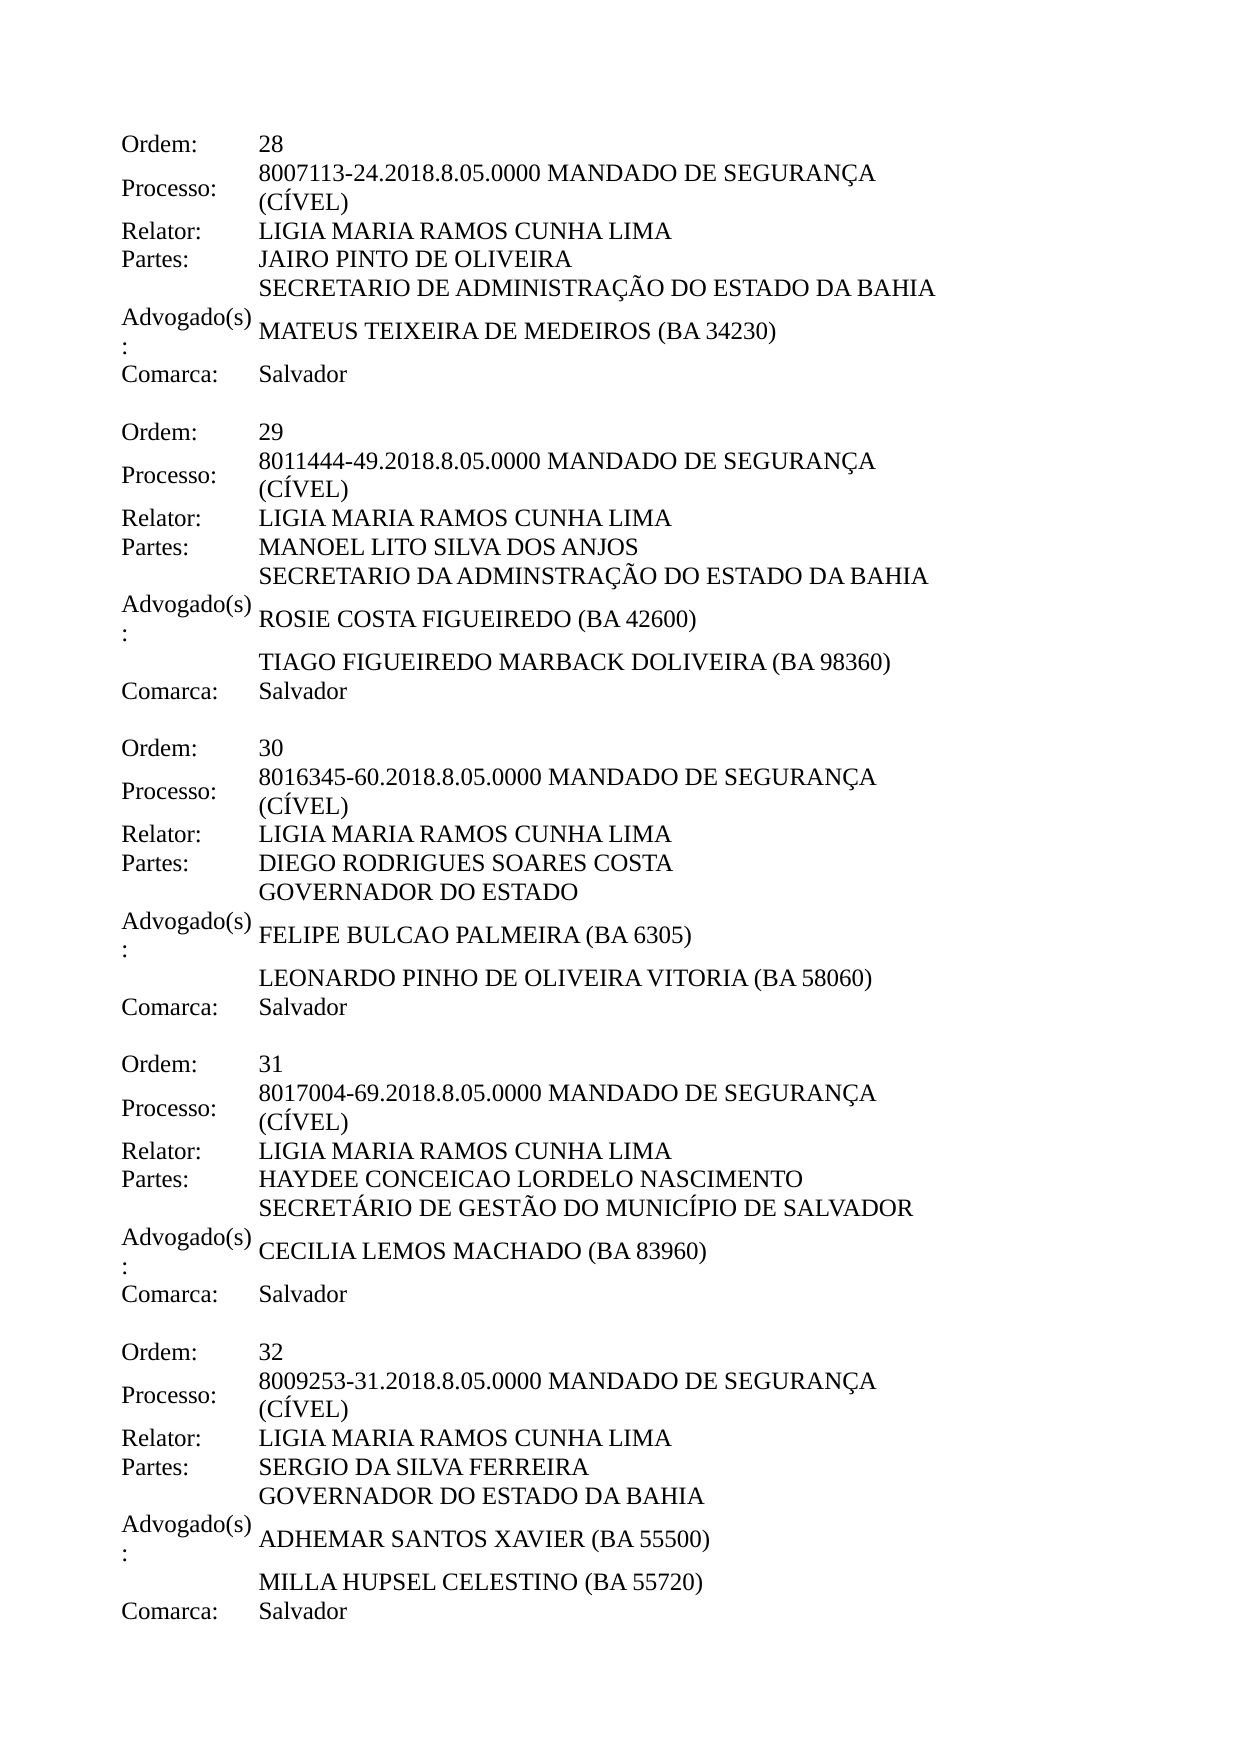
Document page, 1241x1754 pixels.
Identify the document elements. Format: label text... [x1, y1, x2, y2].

table_cell SECRETARIO DA ADMINSTRAÇÃO DO ESTADO DA BAHIA [258, 561, 971, 589]
table_cell Advogado(s): [121, 1222, 258, 1279]
table_header 28 [258, 130, 971, 158]
table_cell Relator: [121, 503, 258, 532]
table_cell Advogado(s): [121, 302, 258, 359]
table_cell [121, 647, 258, 676]
table_cell [121, 1193, 258, 1222]
table_header Ordem: [121, 417, 258, 446]
table_cell Relator: [121, 820, 258, 848]
table_cell Processo: [121, 1366, 258, 1423]
table_cell PODER JUDICIÁRIO TRIBUNAL DE JUSTIÇA DO ESTADO DA BAHIA SEÇÃO CÍVEL DE DIREITO PÚBLICO PAUTA DE JULGAMENTO Processos que deverão ser julgados pelo(a) Seção Cível de Direito Público, em Sessão Ordinária que será realizada em 23/05/2019 às 08:30:00, no Tribunal de Justiça da Bahia, 5ª Av. do CAB, nº 560. Salvador/BA - Brasil - CEP 41745-971. Na forma do art. 183, §2º, do RITJBA, com a redação dada pela emenda regimental n. 12, disponibilizada no DJe de 31 de março de 2016, os advogados poderão apresentar pedido de julgamento presencial, com ou sem sustentação oral, até 30 (trinta) minutos antes do início da sessão de julgamento, dirigido ao Presidente do Órgão Julgador e entregue ao Diretor da respectiva Secretaria. Pauta de Julgamento originária do sistema PJE [118, 118, 1122, 1636]
table_cell Partes: [121, 1452, 258, 1481]
table_cell SERGIO DA SILVA FERREIRA [258, 1452, 972, 1481]
table_cell Processo: [121, 1078, 258, 1136]
table_cell Advogado(s): [121, 1510, 258, 1567]
table_cell Salvador [258, 1596, 972, 1624]
table_cell 8009253-31.2018.8.05.0000 MANDADO DE SEGURANÇA (CÍVEL) [258, 1366, 972, 1423]
table_header Ordem: [121, 1337, 258, 1366]
table_cell Comarca: [121, 1280, 258, 1308]
table_header 31 [258, 1050, 972, 1078]
table_cell 8007113-24.2018.8.05.0000 MANDADO DE SEGURANÇA (CÍVEL) [258, 158, 971, 216]
table_header 32 [258, 1337, 972, 1366]
table_cell Relator: [121, 1423, 258, 1452]
table_cell MILLA HUPSEL CELESTINO (BA 55720) [258, 1567, 972, 1596]
table_cell Advogado(s): [121, 590, 258, 647]
table_cell ROSIE COSTA FIGUEIREDO (BA 42600) [258, 590, 971, 647]
table_cell FELIPE BULCAO PALMEIRA (BA 6305) [258, 906, 972, 963]
table_cell LIGIA MARIA RAMOS CUNHA LIMA [258, 1423, 972, 1452]
table_cell [121, 561, 258, 589]
table_cell Salvador [258, 676, 971, 704]
table_cell GOVERNADOR DO ESTADO DA BAHIA [258, 1481, 972, 1509]
table_cell [121, 877, 258, 906]
table_header Ordem: [121, 733, 258, 762]
table_header Ordem: [121, 130, 258, 158]
table_cell Advogado(s): [121, 906, 258, 963]
table_cell CECILIA LEMOS MACHADO (BA 83960) [258, 1222, 972, 1279]
table_cell JAIRO PINTO DE OLIVEIRA [258, 245, 971, 273]
table_cell Partes: [121, 245, 258, 273]
table_cell Processo: [121, 762, 258, 819]
table_cell LIGIA MARIA RAMOS CUNHA LIMA [258, 1136, 972, 1164]
table_cell Partes: [121, 532, 258, 561]
table_cell Salvador [258, 360, 971, 388]
table_header 29 [258, 417, 971, 446]
table_cell MATEUS TEIXEIRA DE MEDEIROS (BA 34230) [258, 302, 971, 359]
table_cell ADHEMAR SANTOS XAVIER (BA 55500) [258, 1510, 972, 1567]
table_cell 8017004-69.2018.8.05.0000 MANDADO DE SEGURANÇA (CÍVEL) [258, 1078, 972, 1136]
table_cell 8016345-60.2018.8.05.0000 MANDADO DE SEGURANÇA (CÍVEL) [258, 762, 972, 819]
table_cell [121, 273, 258, 302]
table_cell SECRETARIO DE ADMINISTRAÇÃO DO ESTADO DA BAHIA [258, 273, 971, 302]
table_cell [121, 963, 258, 992]
table_cell [121, 1481, 258, 1509]
table_cell Relator: [121, 1136, 258, 1164]
table_cell Relator: [121, 216, 258, 244]
table_cell Partes: [121, 1165, 258, 1193]
table_header 30 [258, 733, 972, 762]
table_cell LIGIA MARIA RAMOS CUNHA LIMA [258, 216, 971, 244]
table_cell Comarca: [121, 992, 258, 1021]
table_cell [121, 1567, 258, 1596]
table_cell Comarca: [121, 1596, 258, 1624]
table_cell Comarca: [121, 676, 258, 704]
table_cell Processo: [121, 158, 258, 216]
table_cell LIGIA MARIA RAMOS CUNHA LIMA [258, 820, 972, 848]
table_cell Salvador [258, 992, 972, 1021]
table_cell MANOEL LITO SILVA DOS ANJOS [258, 532, 971, 561]
table_header Ordem: [121, 1050, 258, 1078]
table_cell HAYDEE CONCEICAO LORDELO NASCIMENTO [258, 1165, 972, 1193]
table_cell Comarca: [121, 360, 258, 388]
table_cell Salvador [258, 1280, 972, 1308]
table_cell LEONARDO PINHO DE OLIVEIRA VITORIA (BA 58060) [258, 963, 972, 992]
table_cell 8011444-49.2018.8.05.0000 MANDADO DE SEGURANÇA (CÍVEL) [258, 446, 971, 503]
table_cell LIGIA MARIA RAMOS CUNHA LIMA [258, 503, 971, 532]
table_cell TIAGO FIGUEIREDO MARBACK DOLIVEIRA (BA 98360) [258, 647, 971, 676]
table_cell Processo: [121, 446, 258, 503]
table_cell GOVERNADOR DO ESTADO [258, 877, 972, 906]
table_cell DIEGO RODRIGUES SOARES COSTA [258, 848, 972, 877]
table_cell Partes: [121, 848, 258, 877]
table_cell SECRETÁRIO DE GESTÃO DO MUNICÍPIO DE SALVADOR [258, 1193, 972, 1222]
